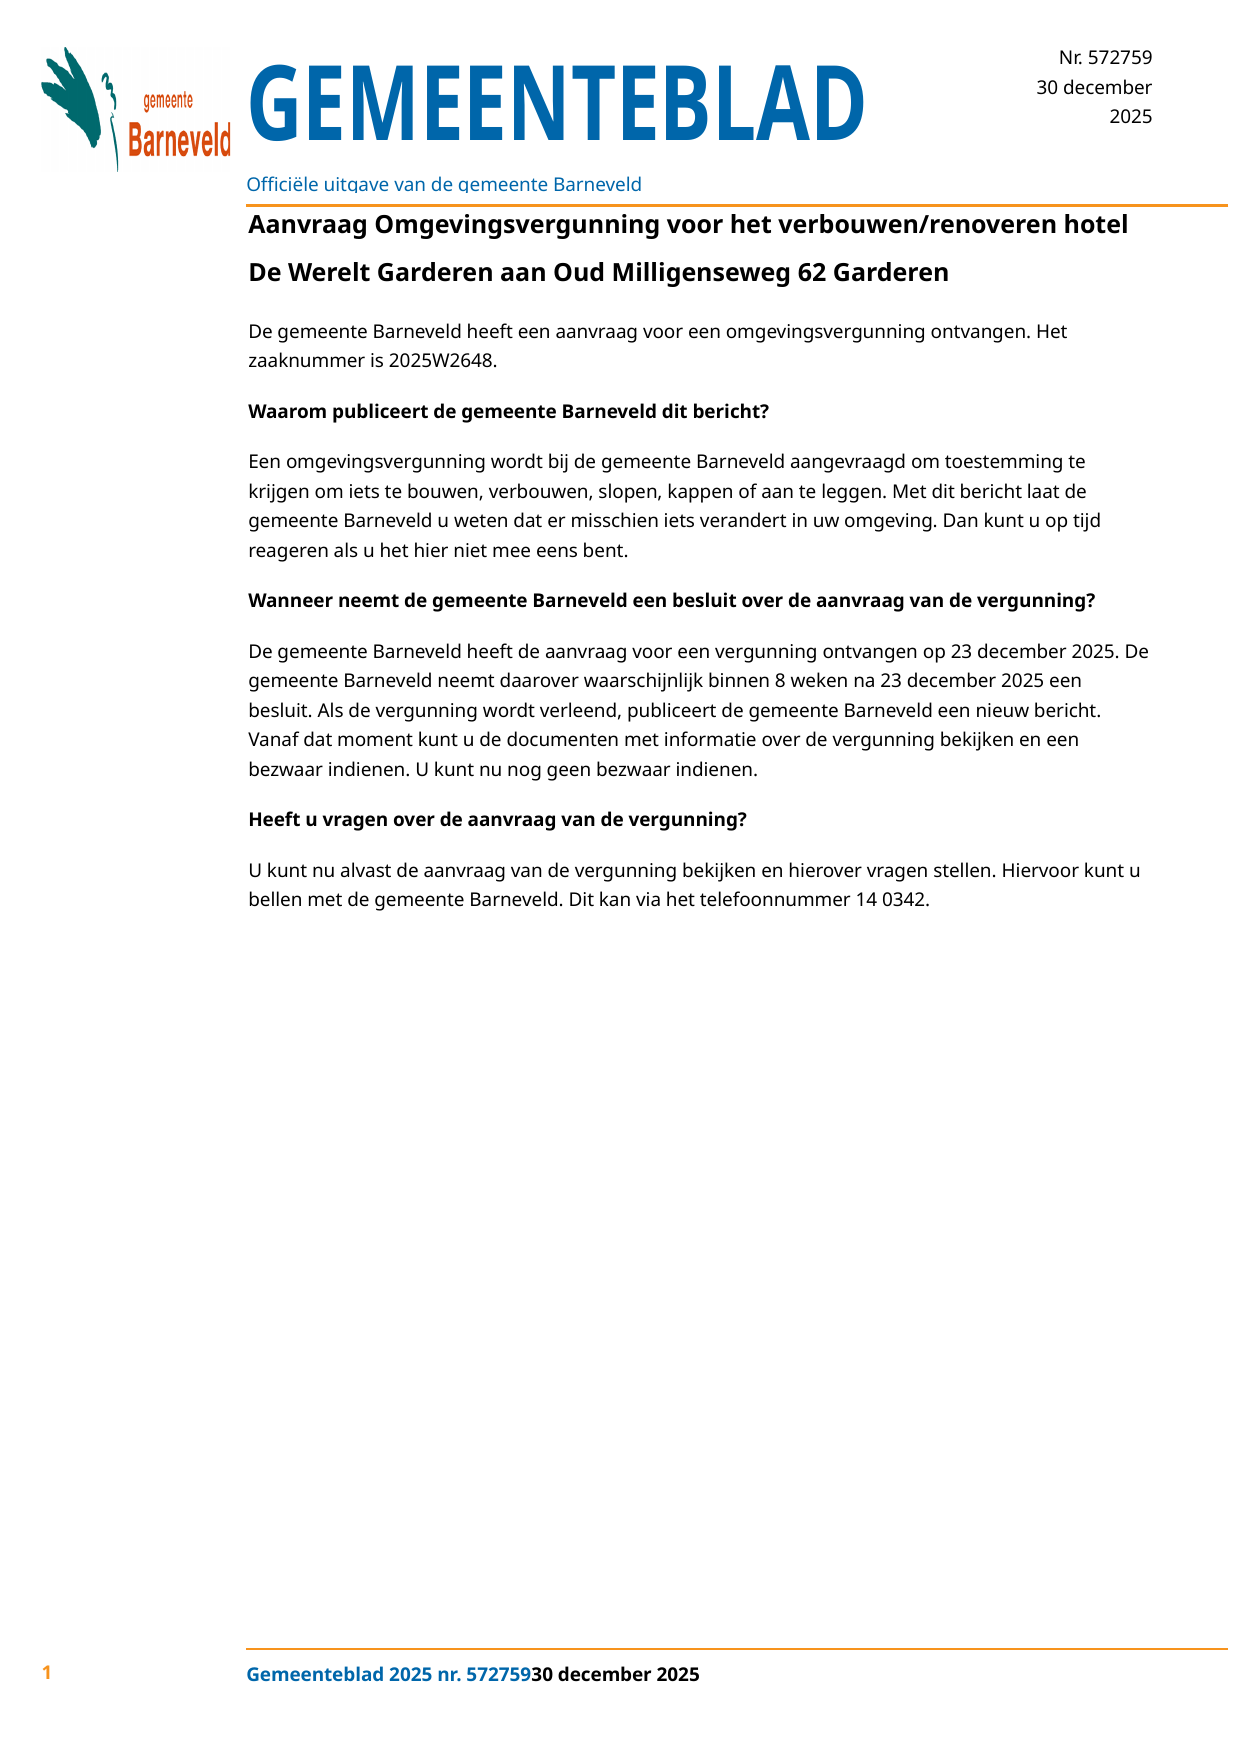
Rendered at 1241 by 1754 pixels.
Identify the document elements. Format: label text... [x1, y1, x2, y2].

picture [41, 47, 231, 172]
text De gemeente Barneveld heeft de aanvraag voor een vergunning ontvangen op 23 december 2025. De gemeente Barneveld neemt daarover waarschijnlijk binnen 8 weken na 23 december 2025 een besluit. Als de vergunning wordt verleend, publiceert de gemeente Barneveld een nieuw bericht. Vanaf dat moment kunt u de documenten met informatie over de vergunning bekijken en een bezwaar indienen. U kunt nu nog geen bezwaar indienen. [248, 638, 1152, 782]
text De gemeente Barneveld heeft een aanvraag voor een omgevingsvergunning ontvangen. Het zaaknummer is 2025W2648. [248, 318, 1152, 373]
text U kunt nu alvast de aanvraag van de vergunning bekijken en hierover vragen stellen. Hiervoor kunt u bellen met de gemeente Barneveld. Dit kan via het telefoonnummer 14 0342. [248, 857, 1152, 912]
text Aanvraag Omgevingsvergunning voor het verbouwen/renoveren hotel De Werelt Garderen aan Oud Milligenseweg 62 Garderen [248, 207, 1152, 288]
text Heeft u vragen over de aanvraag van de vergunning? [248, 807, 1152, 832]
text Waarom publiceert de gemeente Barneveld dit bericht? [248, 398, 1152, 424]
text Een omgevingsvergunning wordt bij de gemeente Barneveld aangevraagd om toestemming te krijgen om iets te bouwen, verbouwen, slopen, kappen of aan te leggen. Met dit bericht laat de gemeente Barneveld u weten dat er misschien iets verandert in uw omgeving. Dan kunt u op tijd reageren als u het hier niet mee eens bent. [248, 448, 1152, 563]
text Wanneer neemt de gemeente Barneveld een besluit over de aanvraag van de vergunning? [248, 587, 1152, 613]
